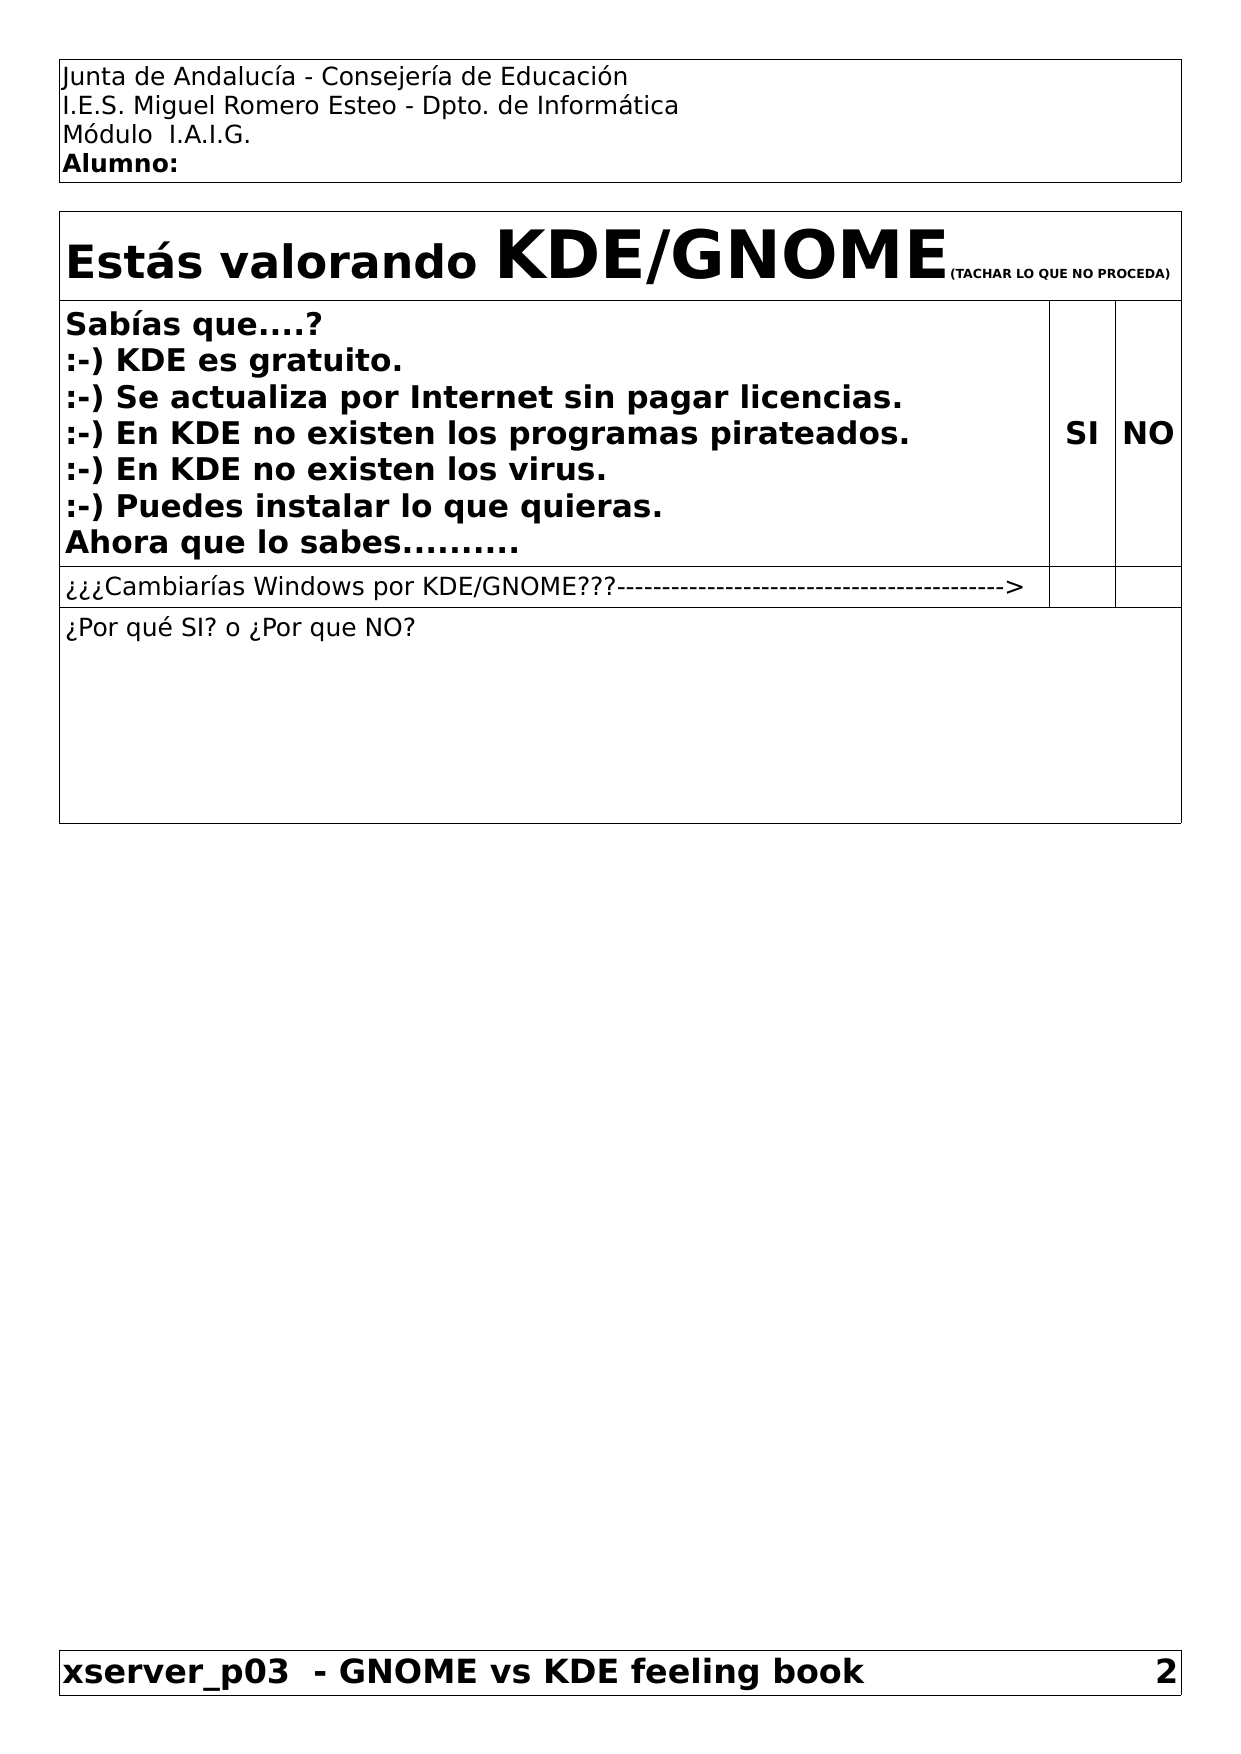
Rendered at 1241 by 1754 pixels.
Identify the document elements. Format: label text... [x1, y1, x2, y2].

table_cell [1050, 567, 1115, 607]
table_cell ¿Por qué SI? o ¿Por que NO? [60, 608, 1181, 823]
table_cell Sabías que....? :-) KDE es gratuito. :-) Se actualiza por Internet sin pagar licencias. :-) En KDE no existen los programas pirateados. :-) En KDE no existen los virus. :-) Puedes instalar lo que quieras. Ahora que lo sabes.......... [60, 301, 1049, 566]
table_cell SI [1050, 301, 1115, 566]
table_cell [1116, 567, 1181, 607]
table_header Estás valorando KDE/GNOME(TACHAR LO QUE NO PROCEDA) [60, 212, 1181, 300]
table_cell ¿¿¿Cambiarías Windows por KDE/GNOME???-------------------------------------------> [60, 567, 1049, 607]
table_cell NO [1116, 301, 1181, 566]
